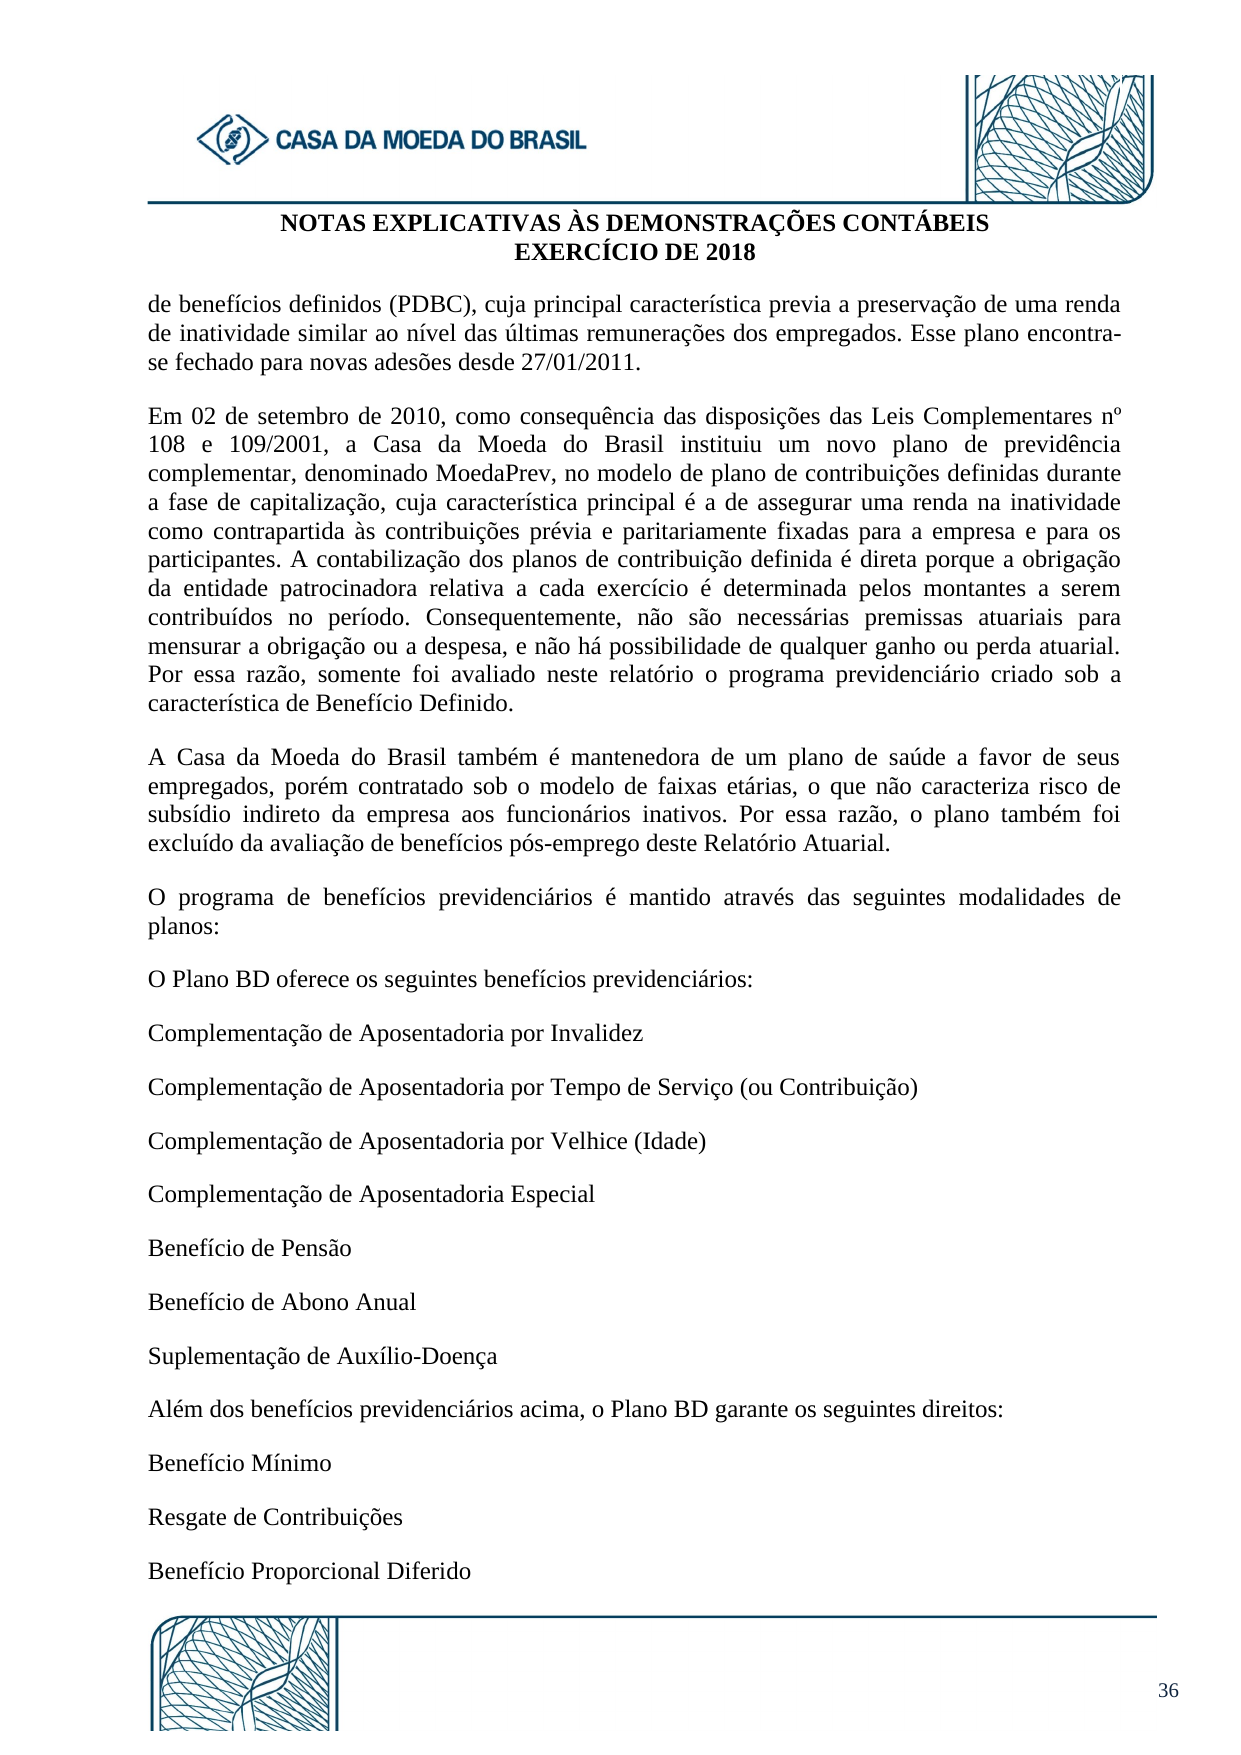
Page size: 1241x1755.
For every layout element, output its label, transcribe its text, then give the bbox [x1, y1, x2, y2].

text Benefício Mínimo [148, 1448, 1122, 1477]
text O programa de benefícios previdenciários é mantido através das seguintes modalidades de planos: [148, 882, 1122, 939]
text Benefício de Abono Anual [148, 1287, 1122, 1316]
text Benefício de Pensão [148, 1233, 1122, 1262]
text Complementação de Aposentadoria por Invalidez [148, 1018, 1122, 1047]
text Benefício Proporcional Diferido [148, 1556, 1122, 1584]
text Complementação de Aposentadoria Especial [148, 1179, 1122, 1208]
text A Casa da Moeda do Brasil também é mantenedora de um plano de saúde a favor de seus empregados, porém contratado sob o modelo de faixas etárias, o que não caracteriza risco de subsídio indireto da empresa aos funcionários inativos. Por essa razão, o plano também foi excluído da avaliação de benefícios pós-emprego deste Relatório Atuarial. [148, 742, 1122, 857]
text Em 02 de setembro de 2010, como consequência das disposições das Leis Complementares nº 108 e 109/2001, a Casa da Moeda do Brasil instituiu um novo plano de previdência complementar, denominado MoedaPrev, no modelo de plano de contribuições definidas durante a fase de capitalização, cuja característica principal é a de assegurar uma renda na inatividade como contrapartida às contribuições prévia e paritariamente fixadas para a empresa e para os participantes. A contabilização dos planos de contribuição definida é direta porque a obrigação da entidade patrocinadora relativa a cada exercício é determinada pelos montantes a serem contribuídos no período. Consequentemente, não são necessárias premissas atuariais para mensurar a obrigação ou a despesa, e não há possibilidade de qualquer ganho ou perda atuarial. Por essa razão, somente foi avaliado neste relatório o programa previdenciário criado sob a característica de Benefício Definido. [148, 401, 1122, 717]
text Suplementação de Auxílio-Doença [148, 1341, 1122, 1369]
text Complementação de Aposentadoria por Tempo de Serviço (ou Contribuição) [148, 1072, 1122, 1101]
text de benefícios definidos (PDBC), cuja principal característica previa a preservação de uma renda de inatividade similar ao nível das últimas remunerações dos empregados. Esse plano encontra-se fechado para novas adesões desde 27/01/2011. [148, 289, 1122, 376]
text Além dos benefícios previdenciários acima, o Plano BD garante os seguintes direitos: [148, 1394, 1122, 1423]
text Complementação de Aposentadoria por Velhice (Idade) [148, 1126, 1122, 1154]
text O Plano BD oferece os seguintes benefícios previdenciários: [148, 964, 1122, 993]
text Resgate de Contribuições [148, 1502, 1122, 1531]
